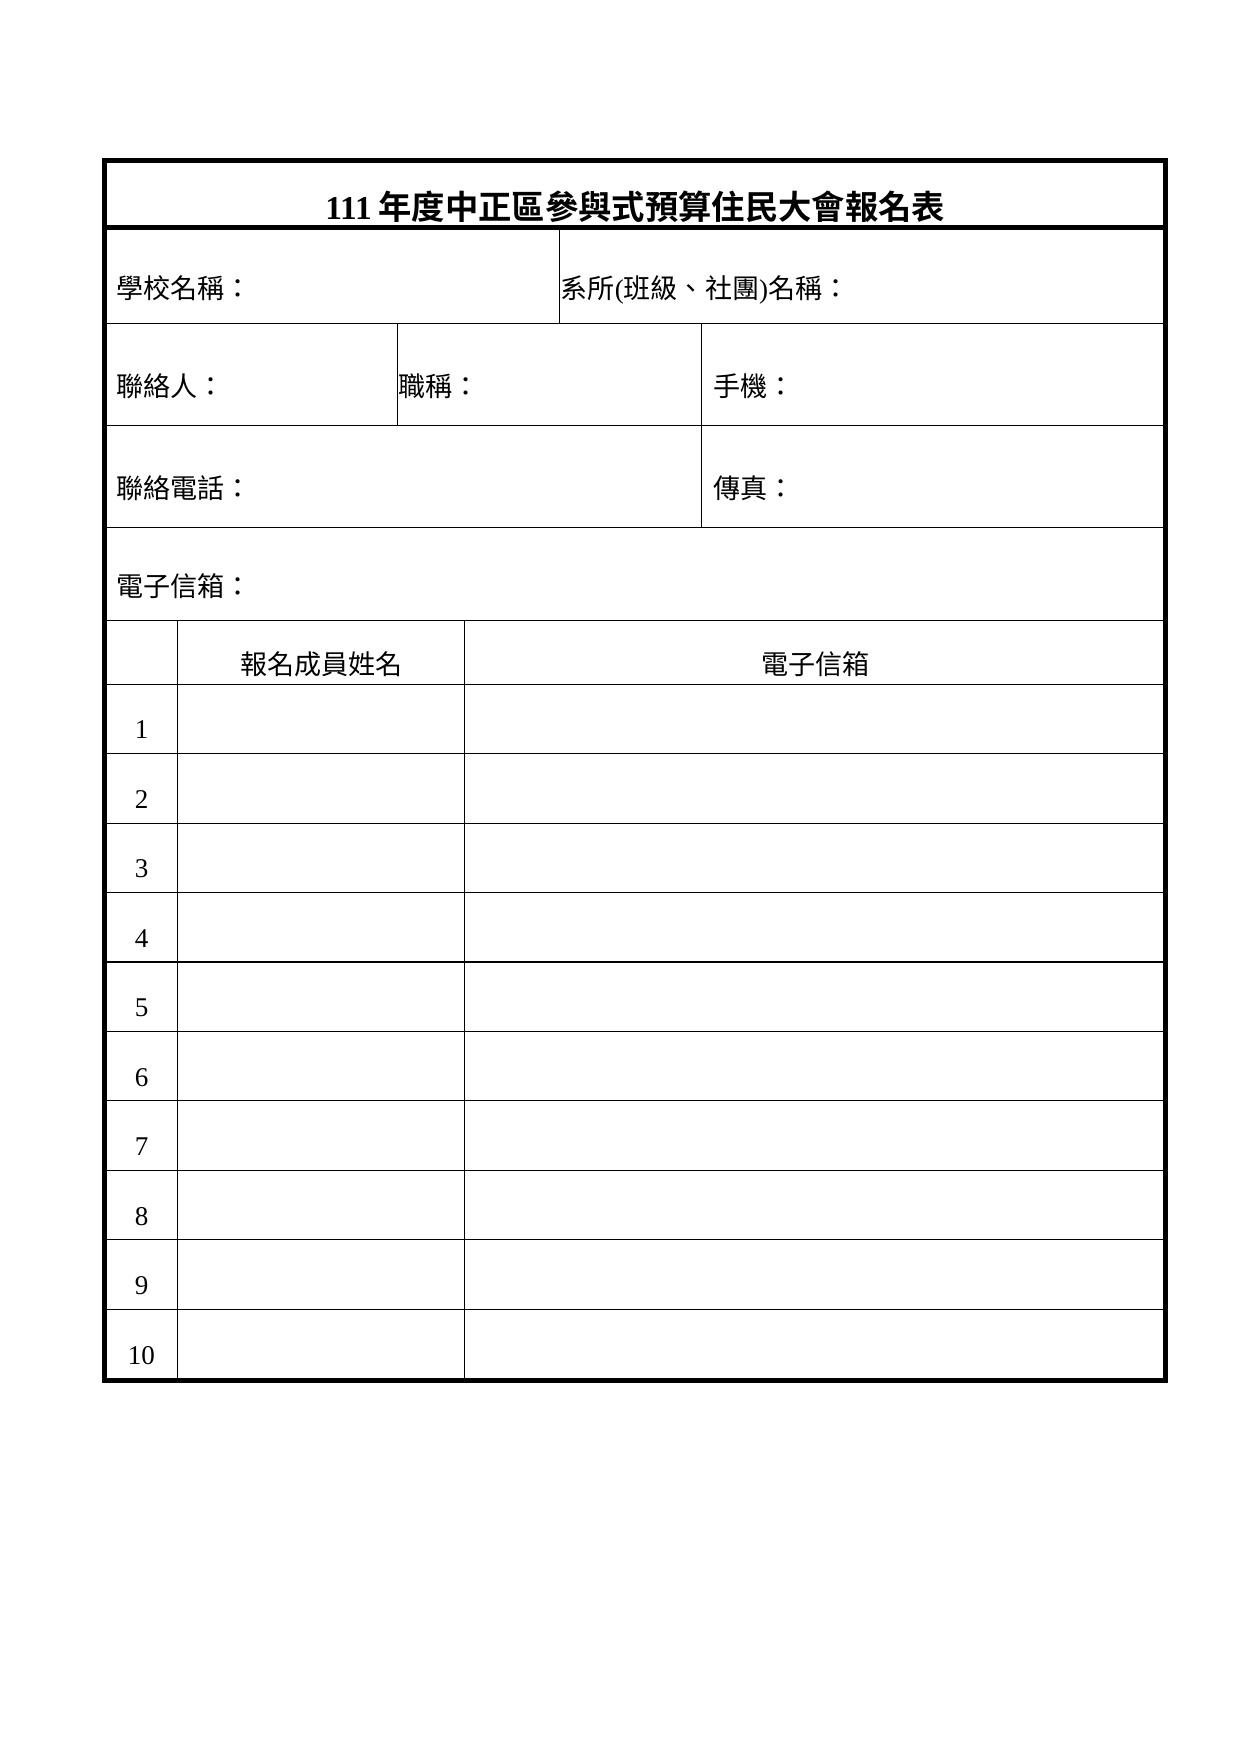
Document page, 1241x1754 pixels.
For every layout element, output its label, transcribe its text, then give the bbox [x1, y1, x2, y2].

table_cell [465, 1240, 1163, 1309]
table_cell [178, 1240, 464, 1309]
table_cell 報名成員姓名 [178, 621, 464, 683]
table_cell 3 [107, 824, 177, 892]
table_cell 聯絡電話： [107, 426, 701, 527]
table_cell 職稱： [398, 324, 701, 424]
table_cell 學校名稱： [107, 230, 559, 323]
table_cell 傳真： [702, 426, 1163, 527]
table_cell 電子信箱 [465, 621, 1163, 683]
table_cell [465, 1171, 1163, 1239]
table_cell [465, 1310, 1163, 1378]
table_cell 7 [107, 1101, 177, 1170]
table_cell 8 [107, 1171, 177, 1239]
table_cell [178, 1310, 464, 1378]
table_cell 4 [107, 893, 177, 961]
table_cell [178, 754, 464, 822]
table_cell 9 [107, 1240, 177, 1309]
table_cell [465, 963, 1163, 1031]
table_cell [465, 1032, 1163, 1100]
table_cell 聯絡人： [107, 324, 397, 424]
table_cell 2 [107, 754, 177, 822]
table_cell 6 [107, 1032, 177, 1100]
table_cell [178, 893, 464, 961]
table_cell [178, 963, 464, 1031]
table_cell 1 [107, 685, 177, 753]
table_cell [178, 1171, 464, 1239]
table_cell 電子信箱： [107, 528, 1163, 620]
table_header 111年度中正區參與式預算住民大會報名表 [107, 163, 1163, 225]
table_cell [465, 1101, 1163, 1170]
table_cell 系所(班級、社團)名稱： [560, 230, 1163, 323]
table_cell 手機： [702, 324, 1163, 424]
table_cell [465, 754, 1163, 822]
table_cell [465, 824, 1163, 892]
table_cell [465, 685, 1163, 753]
table_cell [465, 893, 1163, 961]
table_cell [178, 1032, 464, 1100]
table_cell 5 [107, 963, 177, 1031]
table_cell 10 [107, 1310, 177, 1378]
table_cell [107, 621, 177, 683]
table_cell [178, 1101, 464, 1170]
table_cell [178, 824, 464, 892]
table_cell [178, 685, 464, 753]
